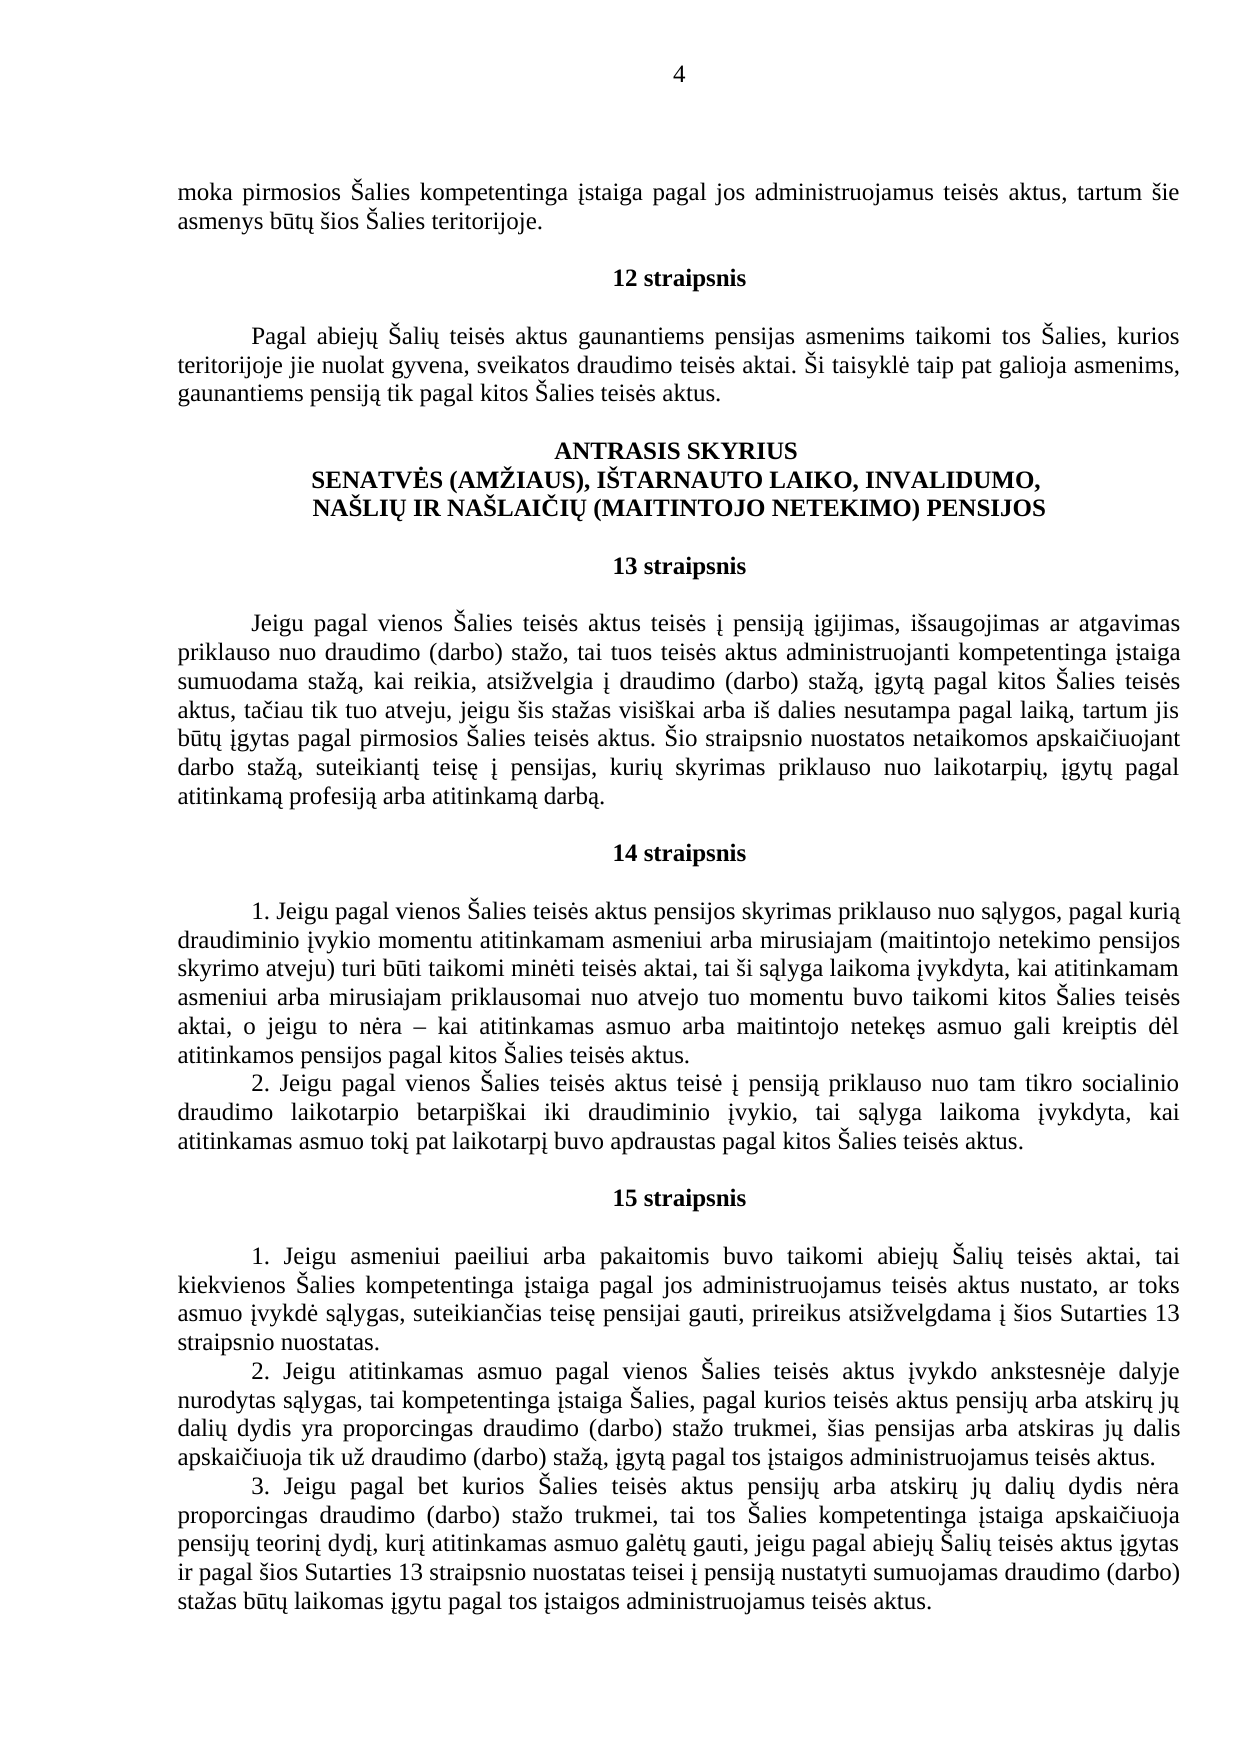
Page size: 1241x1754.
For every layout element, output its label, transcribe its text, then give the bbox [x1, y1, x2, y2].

text 1. Jeigu asmeniui paeiliui arba pakaitomis buvo taikomi abiejų Šalių teisės aktai, tai kiekvienos Šalies kompetentinga įstaiga pagal jos administruojamus teisės aktus nustato, ar toks asmuo įvykdė sąlygas, suteikiančias teisę pensijai gauti, prireikus atsižvelgdama į šios Sutarties 13 straipsnio nuostatas. [177, 1241, 1181, 1356]
text 2. Jeigu atitinkamas asmuo pagal vienos Šalies teisės aktus įvykdo ankstesnėje dalyje nurodytas sąlygas, tai kompetentinga įstaiga Šalies, pagal kurios teisės aktus pensijų arba atskirų jų dalių dydis yra proporcingas draudimo (darbo) stažo trukmei, šias pensijas arba atskiras jų dalis apskaičiuoja tik už draudimo (darbo) stažą, įgytą pagal tos įstaigos administruojamus teisės aktus. [177, 1356, 1181, 1471]
text ANTRASIS SKYRIUS [177, 436, 1181, 465]
text 3. Jeigu pagal bet kurios Šalies teisės aktus pensijų arba atskirų jų dalių dydis nėra proporcingas draudimo (darbo) stažo trukmei, tai tos Šalies kompetentinga įstaiga apskaičiuoja pensijų teorinį dydį, kurį atitinkamas asmuo galėtų gauti, jeigu pagal abiejų Šalių teisės aktus įgytas ir pagal šios Sutarties 13 straipsnio nuostatas teisei į pensiją nustatyti sumuojamas draudimo (darbo) stažas būtų laikomas įgytu pagal tos įstaigos administruojamus teisės aktus. [177, 1471, 1181, 1615]
text 13 straipsnis [177, 551, 1181, 580]
text Jeigu pagal vienos Šalies teisės aktus teisės į pensiją įgijimas, išsaugojimas ar atgavimas priklauso nuo draudimo (darbo) stažo, tai tuos teisės aktus administruojanti kompetentinga įstaiga sumuodama stažą, kai reikia, atsižvelgia į draudimo (darbo) stažą, įgytą pagal kitos Šalies teisės aktus, tačiau tik tuo atveju, jeigu šis stažas visiškai arba iš dalies nesutampa pagal laiką, tartum jis būtų įgytas pagal pirmosios Šalies teisės aktus. Šio straipsnio nuostatos netaikomos apskaičiuojant darbo stažą, suteikiantį teisę į pensijas, kurių skyrimas priklauso nuo laikotarpių, įgytų pagal atitinkamą profesiją arba atitinkamą darbą. [177, 608, 1181, 810]
text 1. Jeigu pagal vienos Šalies teisės aktus pensijos skyrimas priklauso nuo sąlygos, pagal kurią draudiminio įvykio momentu atitinkamam asmeniui arba mirusiajam (maitintojo netekimo pensijos skyrimo atveju) turi būti taikomi minėti teisės aktai, tai ši sąlyga laikoma įvykdyta, kai atitinkamam asmeniui arba mirusiajam priklausomai nuo atvejo tuo momentu buvo taikomi kitos Šalies teisės aktai, o jeigu to nėra – kai atitinkamas asmuo arba maitintojo netekęs asmuo gali kreiptis dėl atitinkamos pensijos pagal kitos Šalies teisės aktus. [177, 896, 1181, 1068]
text SENATVĖS (AMŽIAUS), IŠTARNAUTO LAIKO, INVALIDUMO, [177, 465, 1181, 493]
text moka pirmosios Šalies kompetentinga įstaiga pagal jos administruojamus teisės aktus, tartum šie asmenys būtų šios Šalies teritorijoje. [177, 177, 1181, 235]
text 14 straipsnis [177, 838, 1181, 867]
text 12 straipsnis [177, 263, 1181, 292]
text Pagal abiejų Šalių teisės aktus gaunantiems pensijas asmenims taikomi tos Šalies, kurios teritorijoje jie nuolat gyvena, sveikatos draudimo teisės aktai. Ši taisyklė taip pat galioja asmenims, gaunantiems pensiją tik pagal kitos Šalies teisės aktus. [177, 321, 1181, 407]
text 15 straipsnis [177, 1183, 1181, 1212]
text 2. Jeigu pagal vienos Šalies teisės aktus teisė į pensiją priklauso nuo tam tikro socialinio draudimo laikotarpio betarpiškai iki draudiminio įvykio, tai sąlyga laikoma įvykdyta, kai atitinkamas asmuo tokį pat laikotarpį buvo apdraustas pagal kitos Šalies teisės aktus. [177, 1068, 1181, 1155]
text NAŠLIŲ IR NAŠLAIČIŲ (MAITINTOJO NETEKIMO) PENSIJOS [177, 493, 1181, 522]
